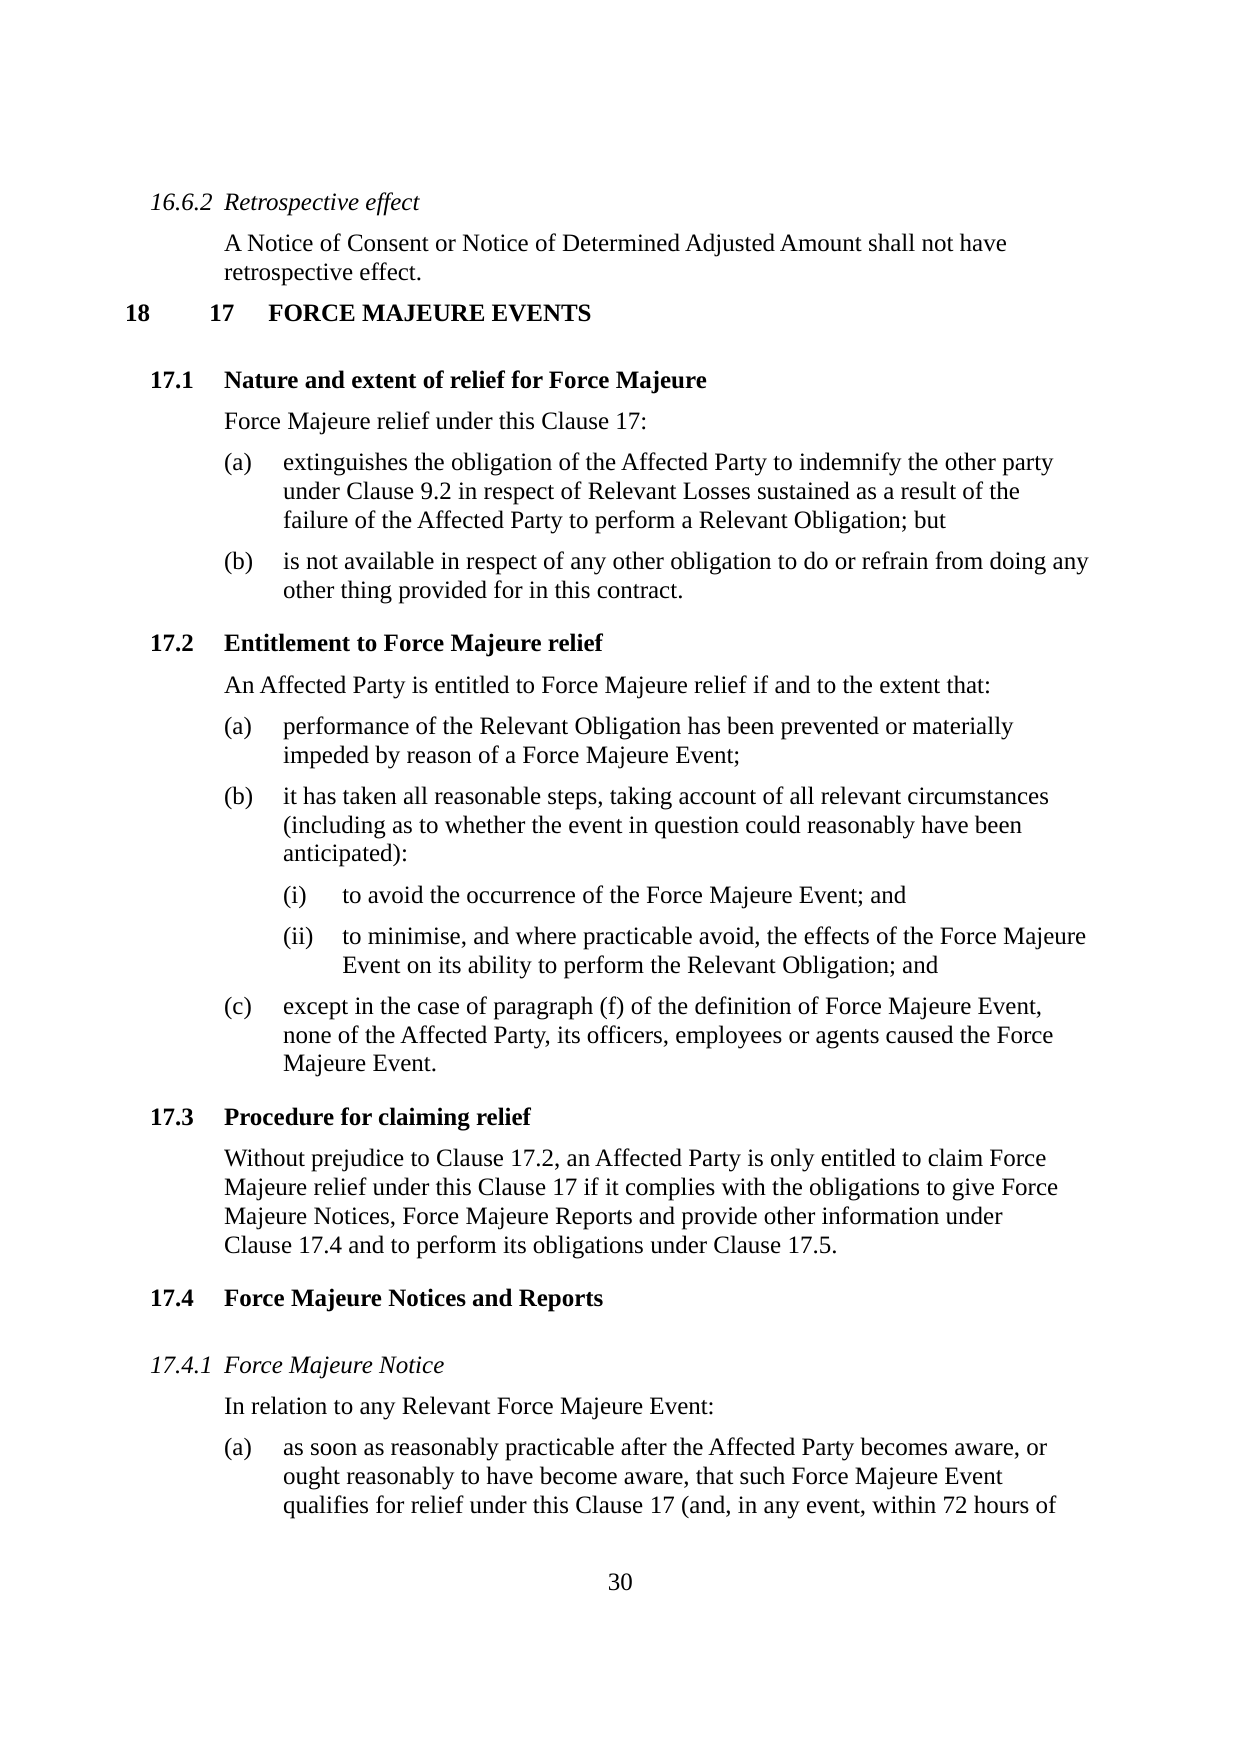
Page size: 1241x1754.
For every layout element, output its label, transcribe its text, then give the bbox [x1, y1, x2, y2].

text A Notice of Consent or Notice of Determined Adjusted Amount shall not have retrospective effect. [224, 228, 1090, 286]
text Without prejudice to Clause 17.2, an Affected Party is only entitled to claim Force Majeure relief under this Clause 17 if it complies with the obligations to give Force Majeure Notices, Force Majeure Reports and provide other information under Clause 17.4 and to perform its obligations under Clause 17.5. [224, 1143, 1090, 1258]
text (b) is not available in respect of any other obligation to do or refrain from doing any other thing provided for in this contract. [224, 546, 1090, 603]
text Force Majeure relief under this Clause 17: [224, 406, 1090, 435]
text (b) it has taken all reasonable steps, taking account of all relevant circumstances (including as to whether the event in question could reasonably have been anticipated): [224, 781, 1090, 867]
subtitle 17.3 Procedure for claiming relief [150, 1102, 1090, 1131]
subtitle 17.2 Entitlement to Force Majeure relief [150, 628, 1090, 657]
subtitle 17.4 Force Majeure Notices and Reports [150, 1283, 1090, 1312]
subtitle 16.6.2 Retrospective effect [150, 187, 1090, 216]
subtitle 17.4.1 Force Majeure Notice [150, 1350, 1090, 1378]
text (a) as soon as reasonably practicable after the Affected Party becomes aware, or ought reasonably to have become aware, that such Force Majeure Event qualifies for relief under this Clause 17 (and, in any event, within 72 hours of [224, 1432, 1090, 1518]
text (c) except in the case of paragraph (f) of the definition of Force Majeure Event, none of the Affected Party, its officers, employees or agents caused the Force Majeure Event. [224, 991, 1090, 1077]
text In relation to any Relevant Force Majeure Event: [224, 1391, 1090, 1420]
subtitle 17.1 Nature and extent of relief for Force Majeure [150, 365, 1090, 393]
text An Affected Party is entitled to Force Majeure relief if and to the extent that: [224, 670, 1090, 698]
text (a) extinguishes the obligation of the Affected Party to indemnify the other party under Clause 9.2 in respect of Relevant Losses sustained as a result of the failure of the Affected Party to perform a Relevant Obligation; but [224, 447, 1090, 533]
subtitle 17 FORCE MAJEURE EVENTS [150, 298, 1090, 327]
text (a) performance of the Relevant Obligation has been prevented or materially impeded by reason of a Force Majeure Event; [224, 711, 1090, 768]
text (i) to avoid the occurrence of the Force Majeure Event; and [283, 880, 1090, 908]
text (ii) to minimise, and where practicable avoid, the effects of the Force Majeure Event on its ability to perform the Relevant Obligation; and [283, 921, 1090, 978]
